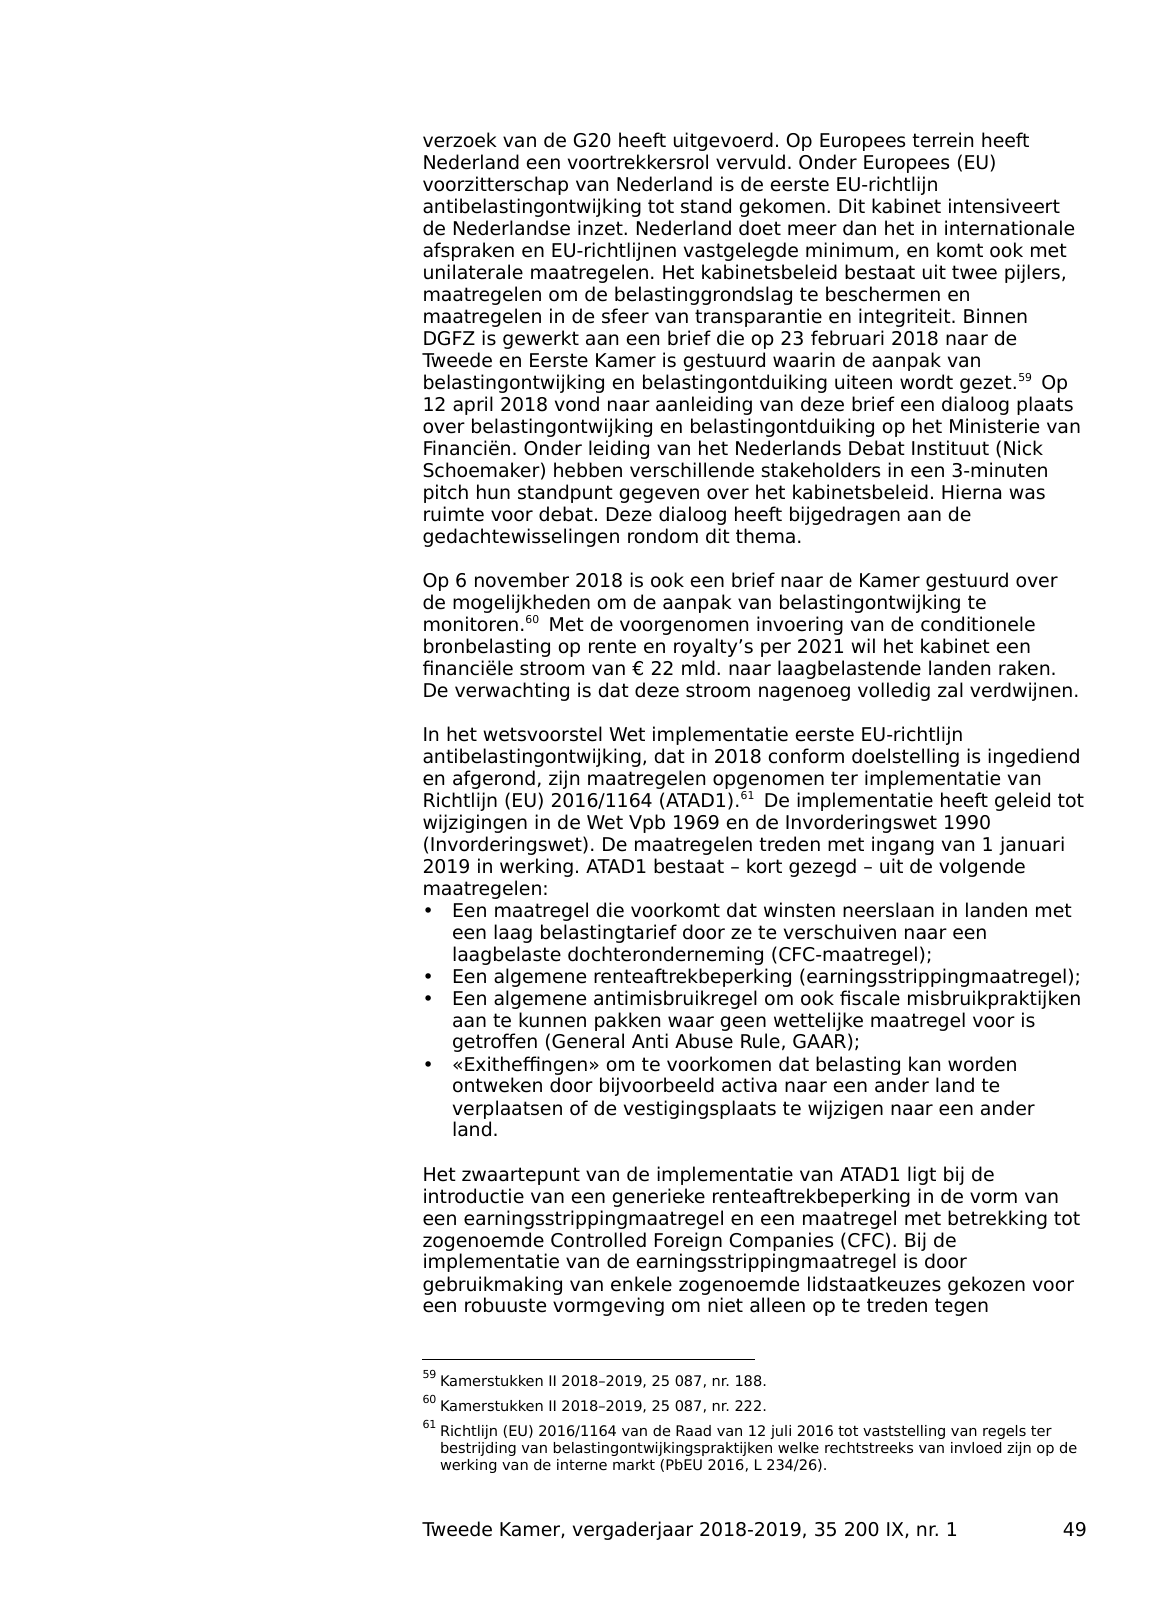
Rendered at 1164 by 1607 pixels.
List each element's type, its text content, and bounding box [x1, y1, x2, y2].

text • Een algemene antimisbruikregel om ook fiscale misbruikpraktijken aan te kunnen pakken waar geen wettelijke maatregel voor is getroffen (General Anti Abuse Rule, GAAR); [422, 987, 1087, 1053]
text Kamerstukken II 2018–2019, 25 087, nr. 222. [422, 1393, 1087, 1416]
text • Een maatregel die voorkomt dat winsten neerslaan in landen met een laag belastingtarief door ze te verschuiven naar een laagbelaste dochteronderneming (CFC-maatregel); [422, 899, 1087, 966]
text In het wetsvoorstel Wet implementatie eerste EU-richtlijn antibelastingontwijking, dat in 2018 conform doelstelling is ingediend en afgerond, zijn maatregelen opgenomen ter implementatie van Richtlijn (EU) 2016/1164 (ATAD1). De implementatie heeft geleid tot wijzigingen in de Wet Vpb 1969 en de Invorderingswet 1990 (Invorderingswet). De maatregelen treden met ingang van 1 januari 2019 in werking. ATAD1 bestaat – kort gezegd – uit de volgende maatregelen: [422, 724, 1087, 899]
text verzoek van de G20 heeft uitgevoerd. Op Europees terrein heeft Nederland een voortrekkersrol vervuld. Onder Europees (EU) voorzitterschap van Nederland is de eerste EU-richtlijn antibelastingontwijking tot stand gekomen. Dit kabinet intensiveert de Nederlandse inzet. Nederland doet meer dan het in internationale afspraken en EU-richtlijnen vastgelegde minimum, en komt ook met unilaterale maatregelen. Het kabinetsbeleid bestaat uit twee pijlers, maatregelen om de belastinggrondslag te beschermen en maatregelen in de sfeer van transparantie en integriteit. Binnen DGFZ is gewerkt aan een brief die op 23 februari 2018 naar de Tweede en Eerste Kamer is gestuurd waarin de aanpak van belastingontwijking en belastingontduiking uiteen wordt gezet. Op 12 april 2018 vond naar aanleiding van deze brief een dialoog plaats over belastingontwijking en belastingontduiking op het Ministerie van Financiën. Onder leiding van het Nederlands Debat Instituut (Nick Schoemaker) hebben verschillende stakeholders in een 3-minuten pitch hun standpunt gegeven over het kabinetsbeleid. Hierna was ruimte voor debat. Deze dialoog heeft bijgedragen aan de gedachtewisselingen rondom dit thema. [422, 130, 1087, 547]
text • Een algemene renteaftrekbeperking (earningsstrippingmaatregel); [422, 966, 1087, 987]
text Het zwaartepunt van de implementatie van ATAD1 ligt bij de introductie van een generieke renteaftrekbeperking in de vorm van een earningsstrippingmaatregel en een maatregel met betrekking tot zogenoemde Controlled Foreign Companies (CFC). Bij de implementatie van de earningsstrippingmaatregel is door gebruikmaking van enkele zogenoemde lidstaatkeuzes gekozen voor een robuuste vormgeving om niet alleen op te treden tegen [422, 1163, 1087, 1317]
text Kamerstukken II 2018–2019, 25 087, nr. 188. [422, 1368, 1087, 1391]
text Richtlijn (EU) 2016/1164 van de Raad van 12 juli 2016 tot vaststelling van regels ter bestrijding van belastingontwijkingspraktijken welke rechtstreeks van invloed zijn op de werking van de interne markt (PbEU 2016, L 234/26). [422, 1418, 1087, 1474]
text • «Exitheffingen» om te voorkomen dat belasting kan worden ontweken door bijvoorbeeld activa naar een ander land te verplaatsen of de vestigingsplaats te wijzigen naar een ander land. [422, 1053, 1087, 1141]
text Op 6 november 2018 is ook een brief naar de Kamer gestuurd over de mogelijkheden om de aanpak van belastingontwijking te monitoren. Met de voorgenomen invoering van de conditionele bronbelasting op rente en royalty’s per 2021 wil het kabinet een financiële stroom van € 22 mld. naar laagbelastende landen raken. De verwachting is dat deze stroom nagenoeg volledig zal verdwijnen. [422, 570, 1087, 702]
